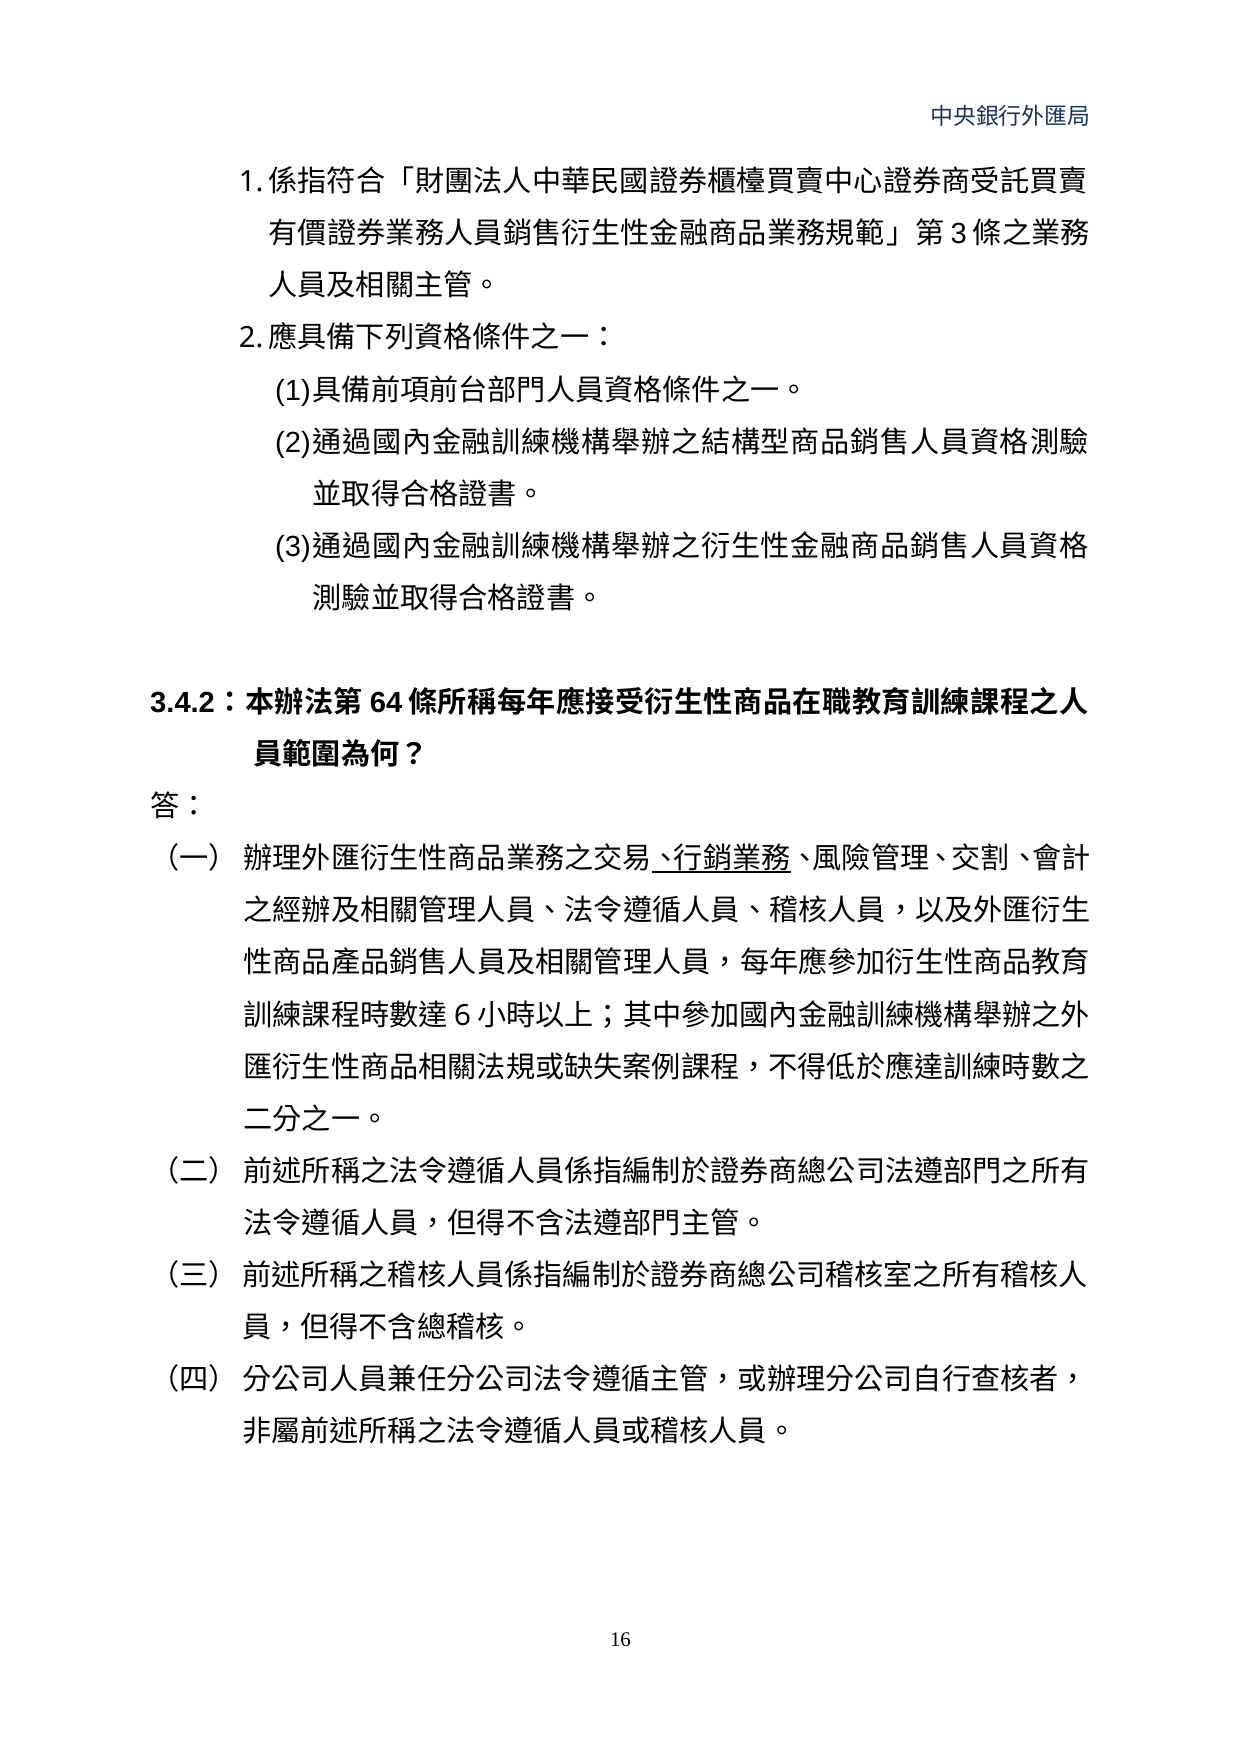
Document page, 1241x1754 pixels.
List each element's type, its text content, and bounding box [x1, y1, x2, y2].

list 應具備下列資格條件之一： [239, 306, 1090, 358]
list 通過國內金融訓練機構舉辦之衍生性金融商品銷售人員資格測驗並取得合格證書。 [275, 514, 1090, 619]
text 答： [150, 775, 1090, 827]
list 前述所稱之稽核人員係指編制於證券商總公司稽核室之所有稽核人員，但得不含總稽核。 [150, 1244, 1090, 1348]
list 具備前項前台部門人員資格條件之一。 [275, 358, 1090, 410]
list 前述所稱之法令遵循人員係指編制於證券商總公司法遵部門之所有法令遵循人員，但得不含法遵部門主管。 [150, 1139, 1090, 1244]
text 3.4.2：本辦法第64條所稱每年應接受衍生性商品在職教育訓練課程之人員範圍為何？ [150, 671, 1090, 775]
list 係指符合「財團法人中華民國證券櫃檯買賣中心證券商受託買賣有價證券業務人員銷售衍生性金融商品業務規範」第3條之業務人員及相關主管。 [239, 150, 1090, 306]
list 通過國內金融訓練機構舉辦之結構型商品銷售人員資格測驗並取得合格證書。 [275, 410, 1090, 514]
list 辦理外匯衍生性商品業務之交易、行銷業務、風險管理、交割、會計之經辦及相關管理人員、法令遵循人員、稽核人員，以及外匯衍生性商品產品銷售人員及相關管理人員，每年應參加衍生性商品教育訓練課程時數達6小時以上；其中參加國內金融訓練機構舉辦之外匯衍生性商品相關法規或缺失案例課程，不得低於應達訓練時數之二分之一。 [150, 827, 1090, 1139]
list 分公司人員兼任分公司法令遵循主管，或辦理分公司自行查核者，非屬前述所稱之法令遵循人員或稽核人員。 [150, 1348, 1090, 1452]
